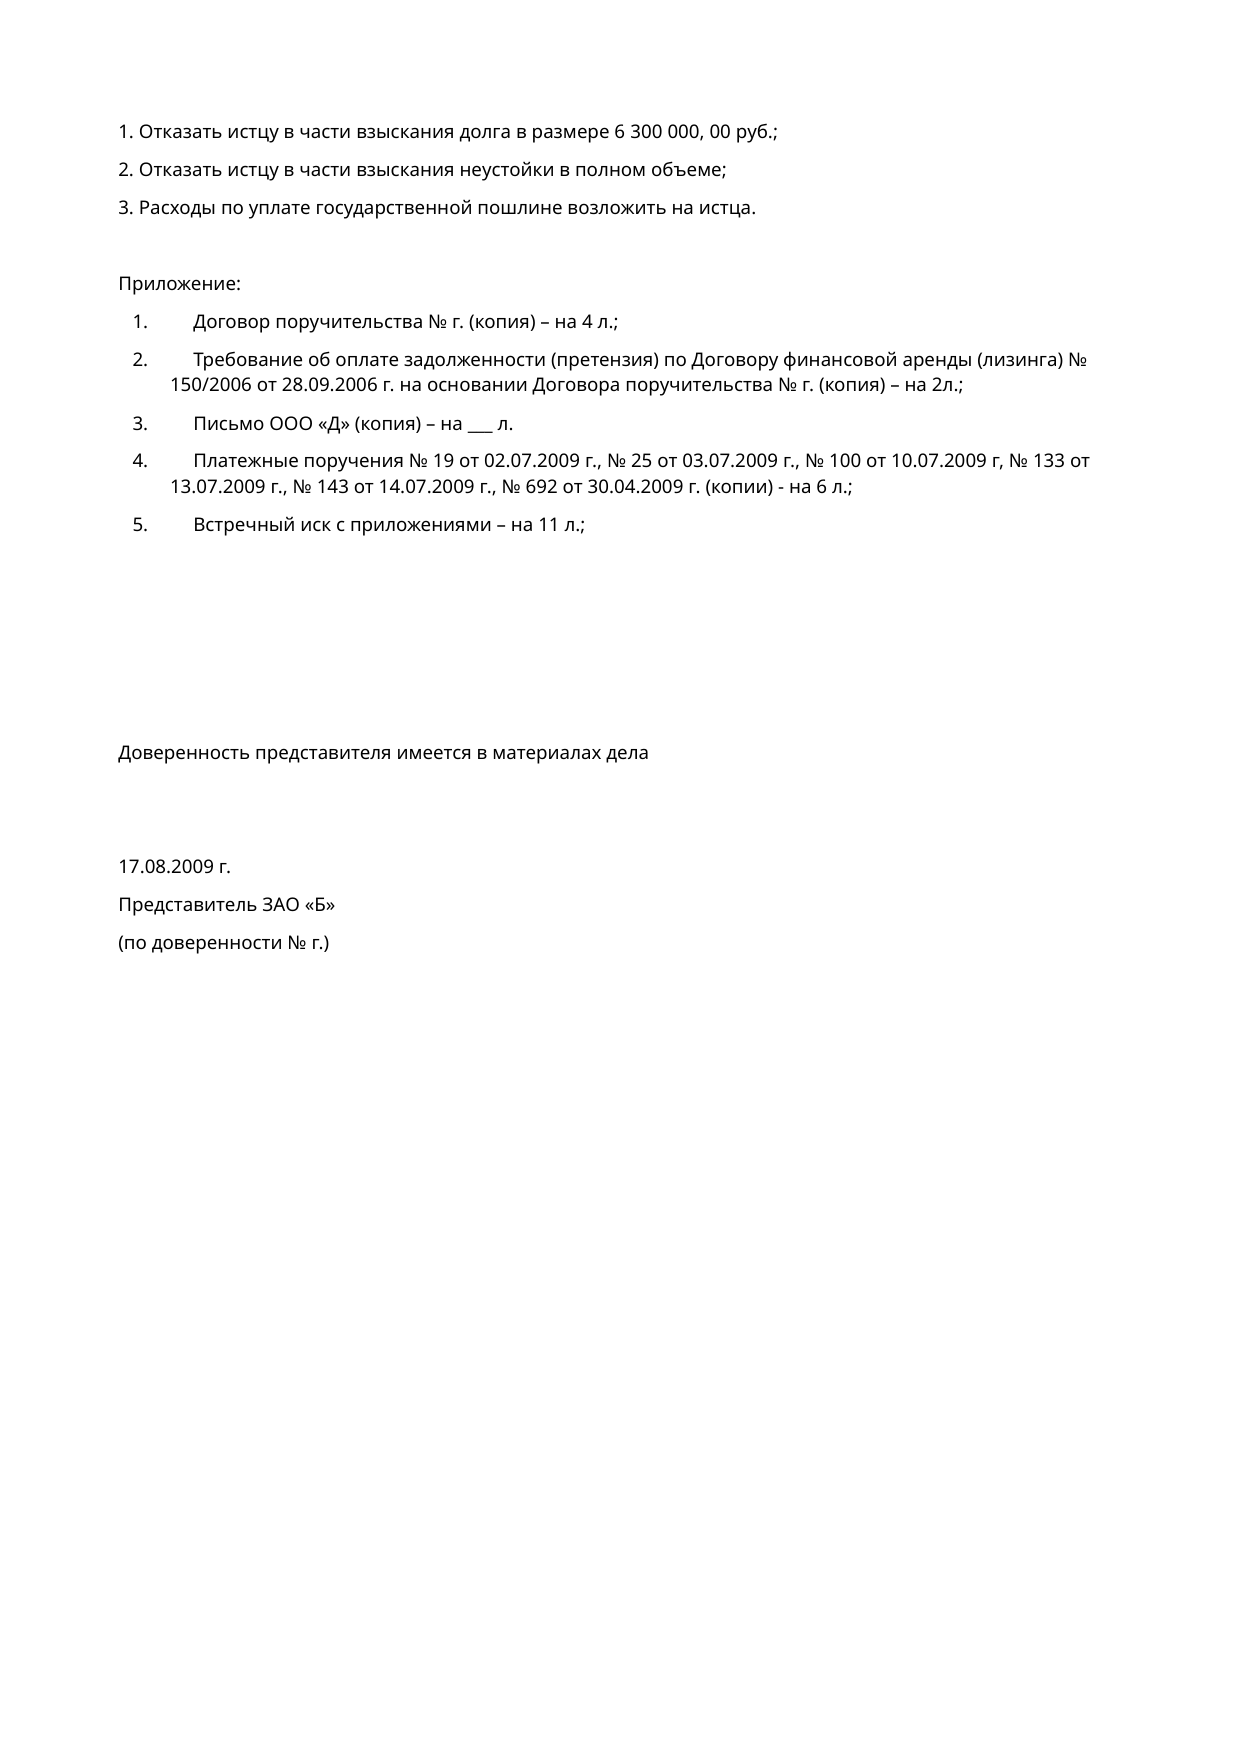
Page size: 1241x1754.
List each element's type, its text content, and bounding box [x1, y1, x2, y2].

text 17.08.2009 г. [118, 853, 1122, 879]
text 1. Отказать истцу в части взыскания долга в размере 6 300 000, 00 руб.; [118, 118, 1122, 144]
text Представитель ЗАО «Б» [118, 892, 1122, 917]
list Письмо ООО «Д» (копия) – на ___ л. [132, 410, 1122, 435]
text 3. Расходы по уплате государственной пошлине возложить на истца. [118, 194, 1122, 220]
text (по доверенности № г.) [118, 929, 1122, 955]
list Требование об оплате задолженности (претензия) по Договору финансовой аренды (лизинга) № 150/2006 от 28.09.2006 г. на основании Договора поручительства № г. (копия) – на 2л.; [132, 346, 1122, 397]
text Приложение: [118, 270, 1122, 296]
list Встречный иск с приложениями – на 11 л.; [132, 511, 1122, 537]
list Платежные поручения № 19 от 02.07.2009 г., № 25 от 03.07.2009 г., № 100 от 10.07.2009 г, № 133 от 13.07.2009 г., № 143 от 14.07.2009 г., № 692 от 30.04.2009 г. (копии) - на 6 л.; [132, 448, 1122, 499]
text 2. Отказать истцу в части взыскания неустойки в полном объеме; [118, 156, 1122, 182]
text Доверенность представителя имеется в материалах дела [118, 739, 1122, 765]
list Договор поручительства № г. (копия) – на 4 л.; [132, 308, 1122, 334]
